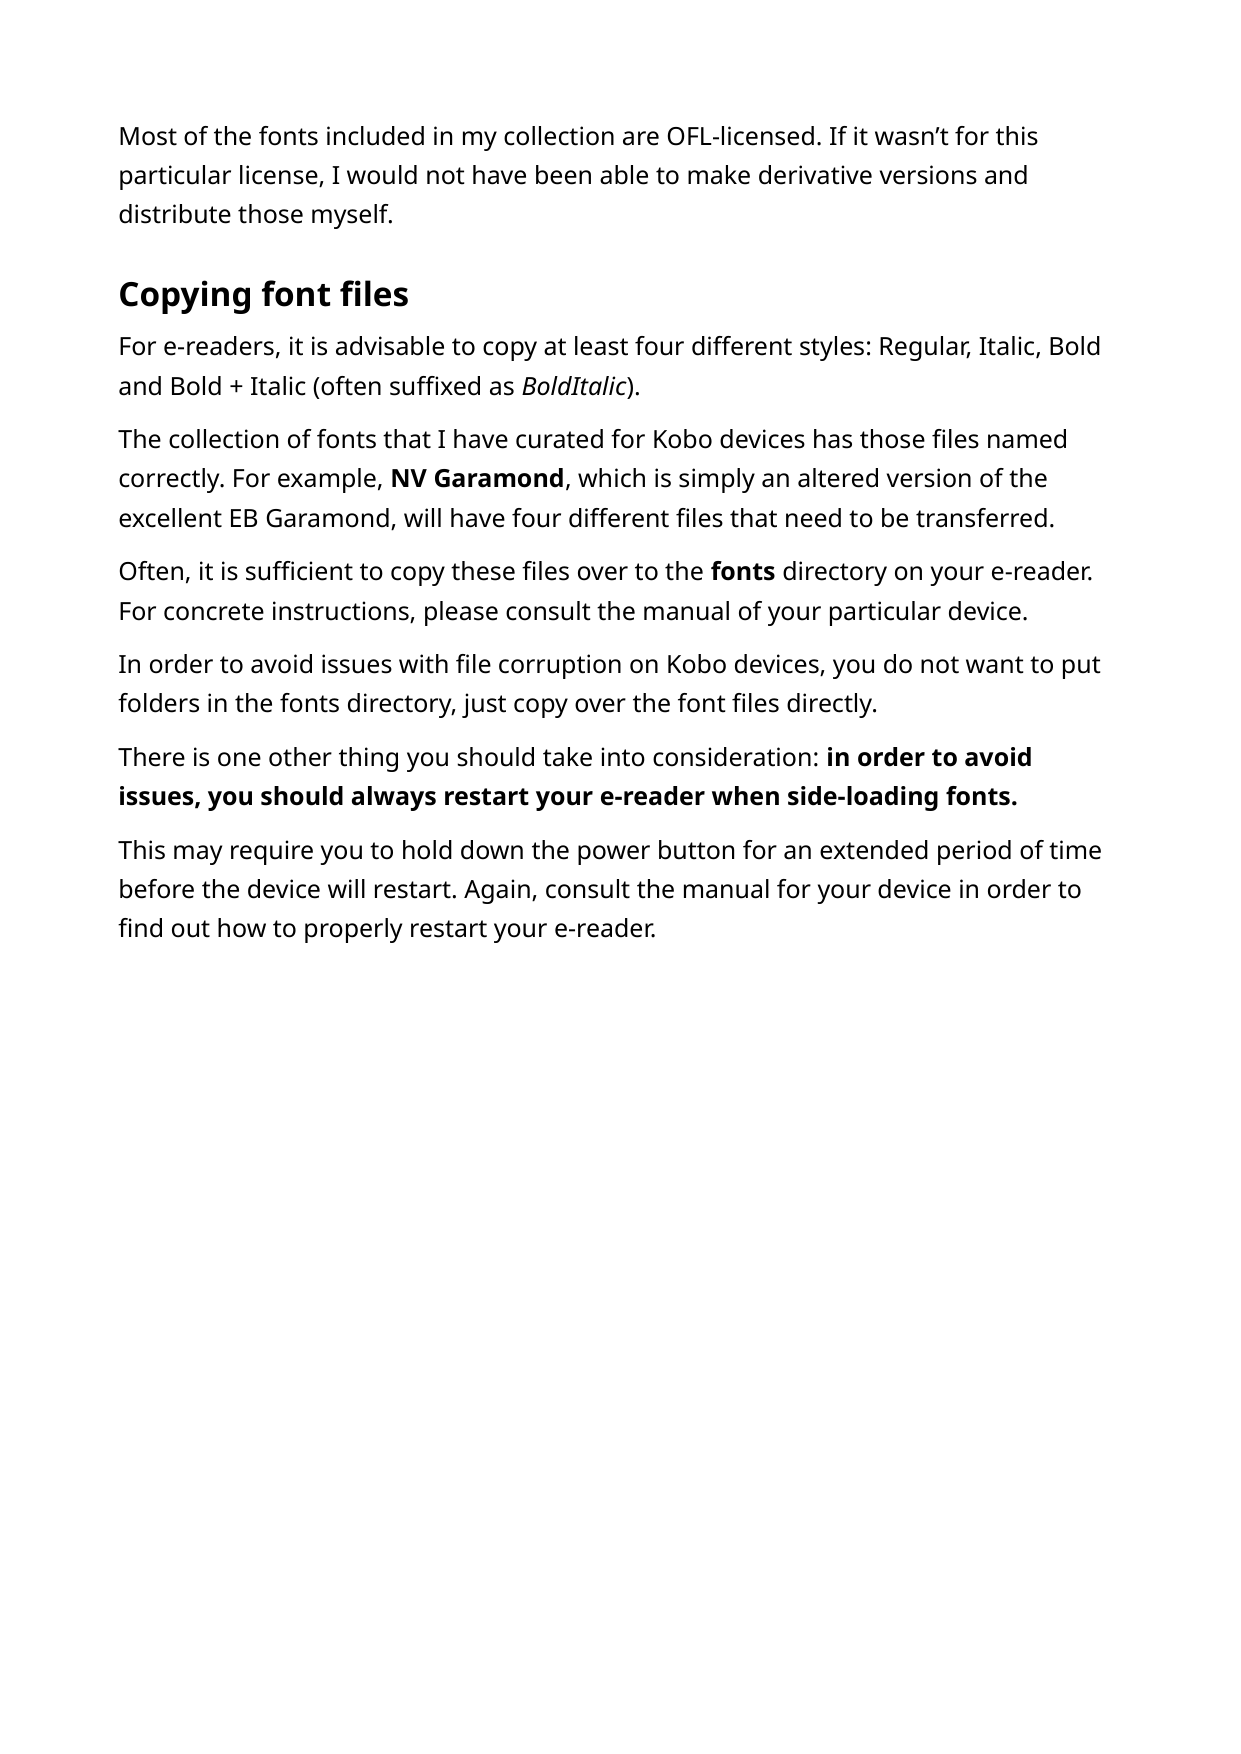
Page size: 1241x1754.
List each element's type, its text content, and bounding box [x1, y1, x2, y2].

text Often, it is sufficient to copy these files over to the fonts directory on your e-reader. For concrete instructions, please consult the manual of your particular device. [118, 554, 1122, 627]
text For e-readers, it is advisable to copy at least four different styles: Regular, Italic, Bold and Bold + Italic (often suffixed as BoldItalic). [118, 329, 1122, 402]
subtitle Copying font files [118, 271, 1122, 316]
text In order to avoid issues with file corruption on Kobo devices, you do not want to put folders in the fonts directory, just copy over the font files directly. [118, 647, 1122, 720]
text There is one other thing you should take into consideration: in order to avoid issues, you should always restart your e-reader when side-loading fonts. [118, 740, 1122, 813]
text Most of the fonts included in my collection are OFL-licensed. If it wasn’t for this particular license, I would not have been able to make derivative versions and distribute those myself. [118, 118, 1122, 231]
text The collection of fonts that I have curated for Kobo devices has those files named correctly. For example, NV Garamond, which is simply an altered version of the excellent EB Garamond, will have four different files that need to be transferred. [118, 422, 1122, 534]
text This may require you to hold down the power button for an extended period of time before the device will restart. Again, consult the manual for your device in order to find out how to properly restart your e-reader. [118, 833, 1122, 945]
